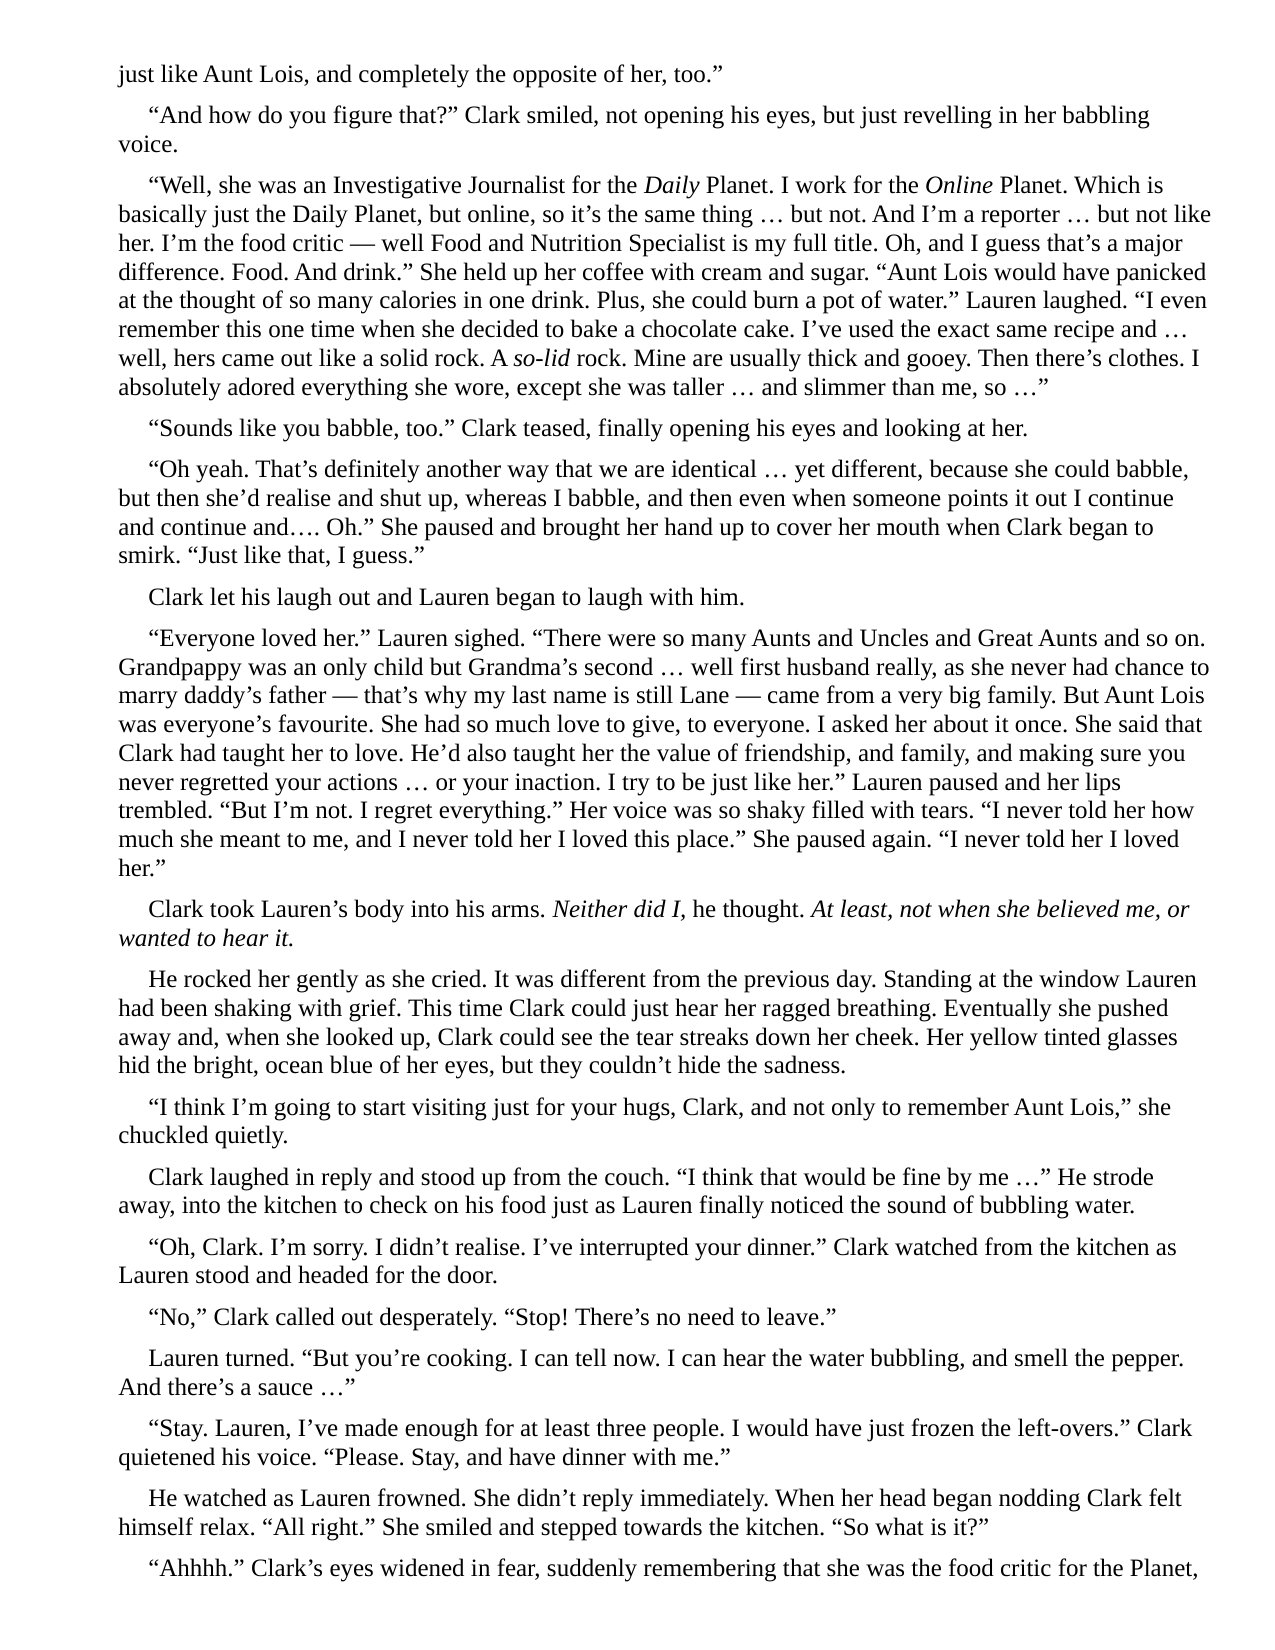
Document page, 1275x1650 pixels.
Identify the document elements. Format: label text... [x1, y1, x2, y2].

text “Everyone loved her.” Lauren sighed. “There were so many Aunts and Uncles and Great Aunts and so on. Grandpappy was an only child but Grandma’s second … well first husband really, as she never had chance to marry daddy’s father — that’s why my last name is still Lane — came from a very big family. But Aunt Lois was everyone’s favourite. She had so much love to give, to everyone. I asked her about it once. She said that Clark had taught her to love. He’d also taught her the value of friendship, and family, and making sure you never regretted your actions … or your inaction. I try to be just like her.” Lauren paused and her lips trembled. “But I’m not. I regret everything.” Her voice was so shaky filled with tears. “I never told her how much she meant to me, and I never told her I loved this place.” She paused again. “I never told her I loved her.” [118, 623, 1216, 882]
text He watched as Lauren frowned. She didn’t reply immediately. When her head began nodding Clark felt himself relax. “All right.” She smiled and stepped towards the kitchen. “So what is it?” [118, 1483, 1216, 1540]
text “Sounds like you babble, too.” Clark teased, finally opening his eyes and looking at her. [118, 413, 1216, 442]
text “And how do you figure that?” Clark smiled, not opening his eyes, but just revelling in her babbling voice. [118, 100, 1216, 158]
text Clark laughed in reply and stood up from the couch. “I think that would be fine by me …” He strode away, into the kitchen to check on his food just as Lauren finally noticed the sound of bubbling water. [118, 1162, 1216, 1219]
text “Oh yeah. That’s definitely another way that we are identical … yet different, because she could babble, but then she’d realise and shut up, whereas I babble, and then even when someone points it out I continue and continue and…. Oh.” She paused and brought her hand up to cover her mouth when Clark began to smirk. “Just like that, I guess.” [118, 454, 1216, 569]
text “Oh, Clark. I’m sorry. I didn’t realise. I’ve interrupted your dinner.” Clark watched from the kitchen as Lauren stood and headed for the door. [118, 1232, 1216, 1289]
text Clark let his laugh out and Lauren began to laugh with him. [118, 582, 1216, 610]
text “I think I’m going to start visiting just for your hugs, Clark, and not only to remember Aunt Lois,” she chuckled quietly. [118, 1092, 1216, 1149]
text just like Aunt Lois, and completely the opposite of her, too.” [118, 59, 1216, 88]
text “No,” Clark called out desperately. “Stop! There’s no need to leave.” [118, 1302, 1216, 1330]
text “Ahhhh.” Clark’s eyes widened in fear, suddenly remembering that she was the food critic for the Planet, [118, 1553, 1216, 1582]
text “Well, she was an Investigative Journalist for the Daily Planet. I work for the Online Planet. Which is basically just the Daily Planet, but online, so it’s the same thing … but not. And I’m a reporter … but not like her. I’m the food critic — well Food and Nutrition Specialist is my full title. Oh, and I guess that’s a major difference. Food. And drink.” She held up her coffee with cream and sugar. “Aunt Lois would have panicked at the thought of so many calories in one drink. Plus, she could burn a pot of water.” Lauren laughed. “I even remember this one time when she decided to bake a chocolate cake. I’ve used the exact same recipe and … well, hers came out like a solid rock. A so-lid rock. Mine are usually thick and gooey. Then there’s clothes. I absolutely adored everything she wore, except she was taller … and slimmer than me, so …” [118, 170, 1216, 400]
text Clark took Lauren’s body into his arms. Neither did I, he thought. At least, not when she believed me, or wanted to hear it. [118, 894, 1216, 952]
text Lauren turned. “But you’re cooking. I can tell now. I can hear the water bubbling, and smell the pepper. And there’s a sauce …” [118, 1343, 1216, 1400]
text He rocked her gently as she cried. It was different from the previous day. Standing at the window Lauren had been shaking with grief. This time Clark could just hear her ragged breathing. Eventually she pushed away and, when she looked up, Clark could see the tear streaks down her cheek. Her yellow tinted glasses hid the bright, ocean blue of her eyes, but they couldn’t hide the sadness. [118, 964, 1216, 1079]
text “Stay. Lauren, I’ve made enough for at least three people. I would have just frozen the left-overs.” Clark quietened his voice. “Please. Stay, and have dinner with me.” [118, 1413, 1216, 1470]
